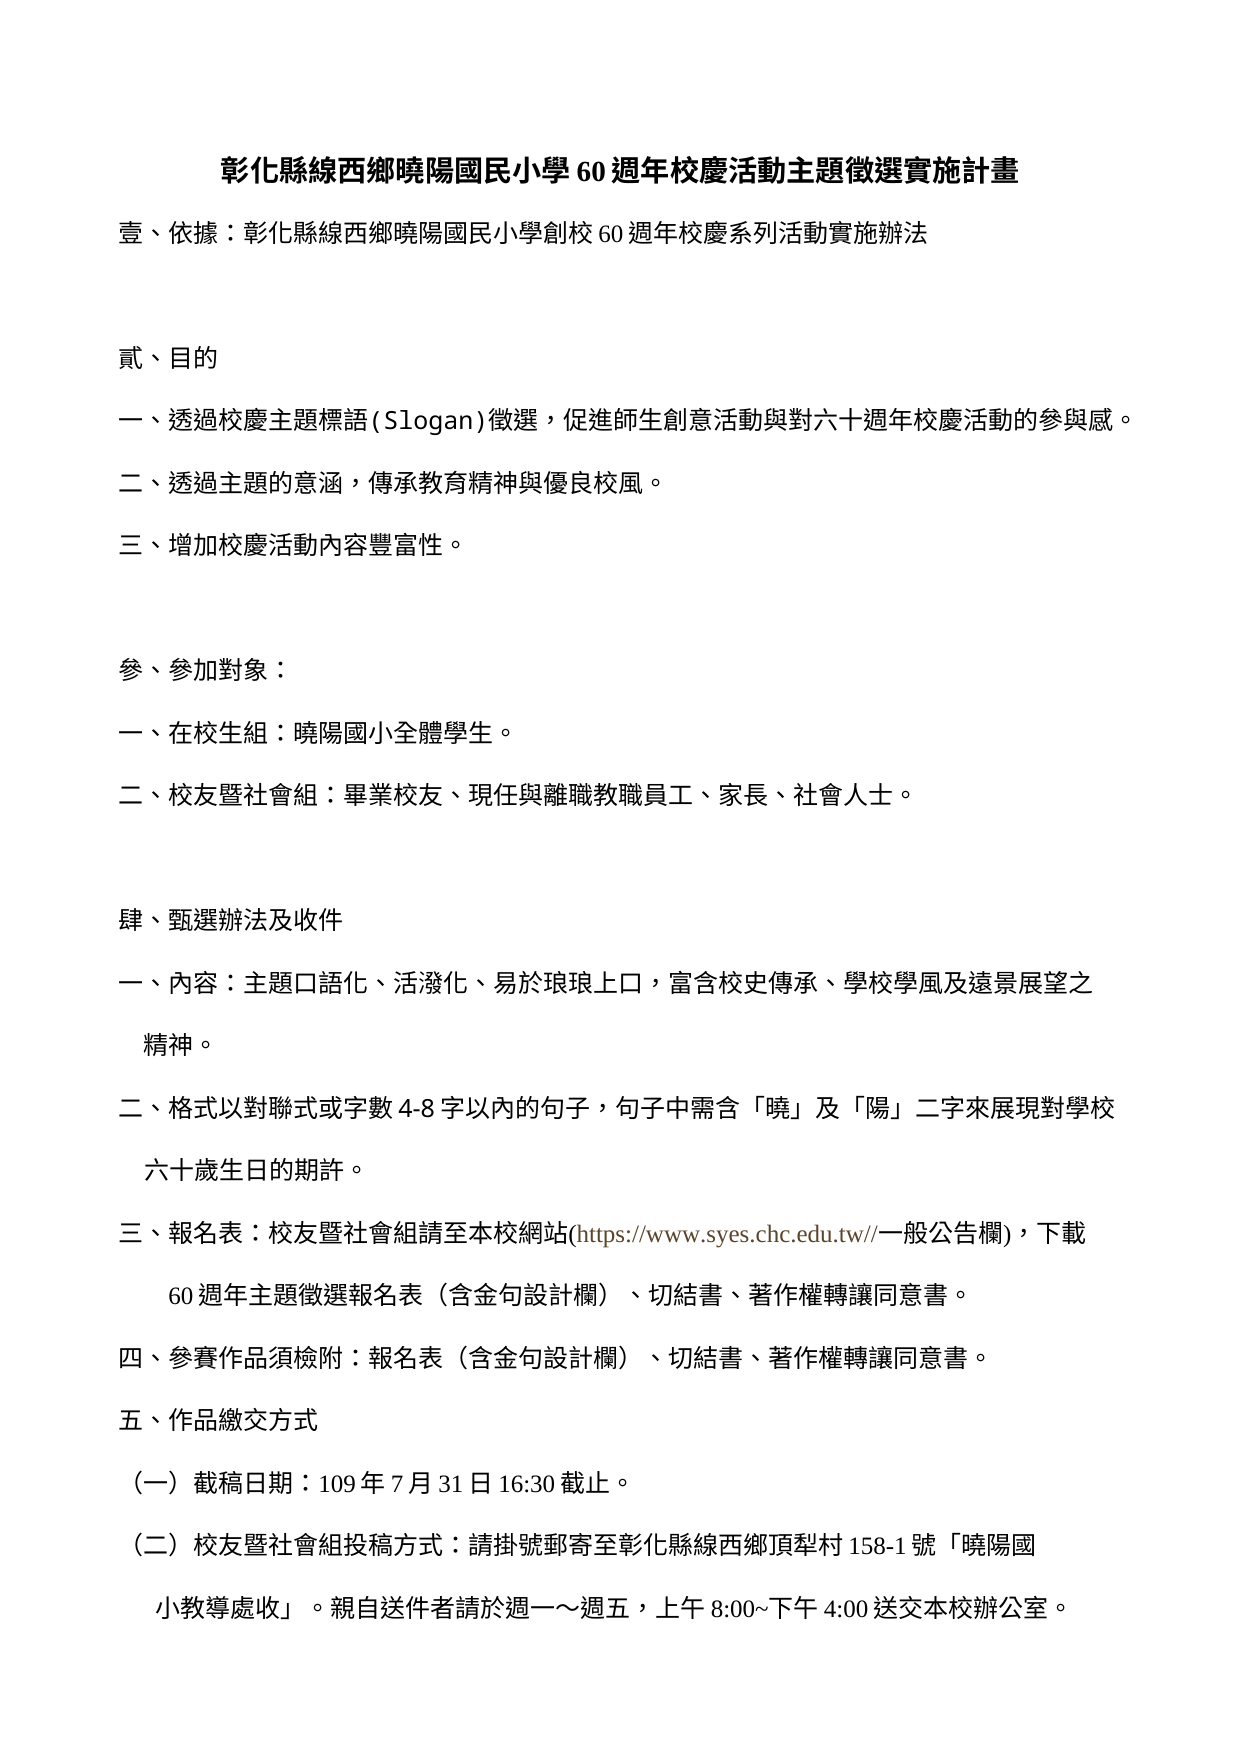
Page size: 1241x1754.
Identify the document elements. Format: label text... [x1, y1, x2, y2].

text 60週年主題徵選報名表（含金句設計欄）、切結書、著作權轉讓同意書。 [118, 1252, 1122, 1314]
text 參、參加對象： [118, 627, 1122, 689]
text 壹、依據：彰化縣線西鄉曉陽國民小學創校60週年校慶系列活動實施辦法 [118, 189, 1122, 252]
text 小教導處收」。親自送件者請於週一～週五，上午8:00~下午4:00送交本校辦公室。 [118, 1564, 1122, 1627]
text 一、內容：主題口語化、活潑化、易於琅琅上口，富含校史傳承、學校學風及遠景展望之 精神。 [118, 939, 1122, 1064]
text 貳、目的 [118, 314, 1122, 377]
text 五、作品繳交方式 [118, 1377, 1122, 1439]
text 三、增加校慶活動內容豐富性。 [118, 502, 1122, 564]
text 一、在校生組：曉陽國小全體學生。 [118, 689, 1122, 752]
text 肆、甄選辦法及收件 [118, 877, 1122, 939]
text 彰化縣線西鄉曉陽國民小學60週年校慶活動主題徵選實施計畫 [118, 127, 1122, 189]
text （一）截稿日期：109年7月31日16:30截止。 [118, 1439, 1122, 1502]
text 二、校友暨社會組：畢業校友、現任與離職教職員工、家長、社會人士。 [118, 752, 1122, 814]
text （二）校友暨社會組投稿方式：請掛號郵寄至彰化縣線西鄉頂犁村158-1號「曉陽國 [118, 1502, 1122, 1564]
text 二、格式以對聯式或字數4-8字以內的句子，句子中需含「曉」及「陽」二字來展現對學校 六十歲生日的期許。 [118, 1064, 1122, 1189]
text 一、透過校慶主題標語(Slogan)徵選，促進師生創意活動與對六十週年校慶活動的參與感。 [118, 377, 1122, 439]
text 二、透過主題的意涵，傳承教育精神與優良校風。 [118, 439, 1122, 502]
text 三、報名表：校友暨社會組請至本校網站(https://www.syes.chc.edu.tw//一般公告欄)，下載 [118, 1189, 1122, 1252]
text 四、參賽作品須檢附：報名表（含金句設計欄）、切結書、著作權轉讓同意書。 [118, 1314, 1122, 1377]
